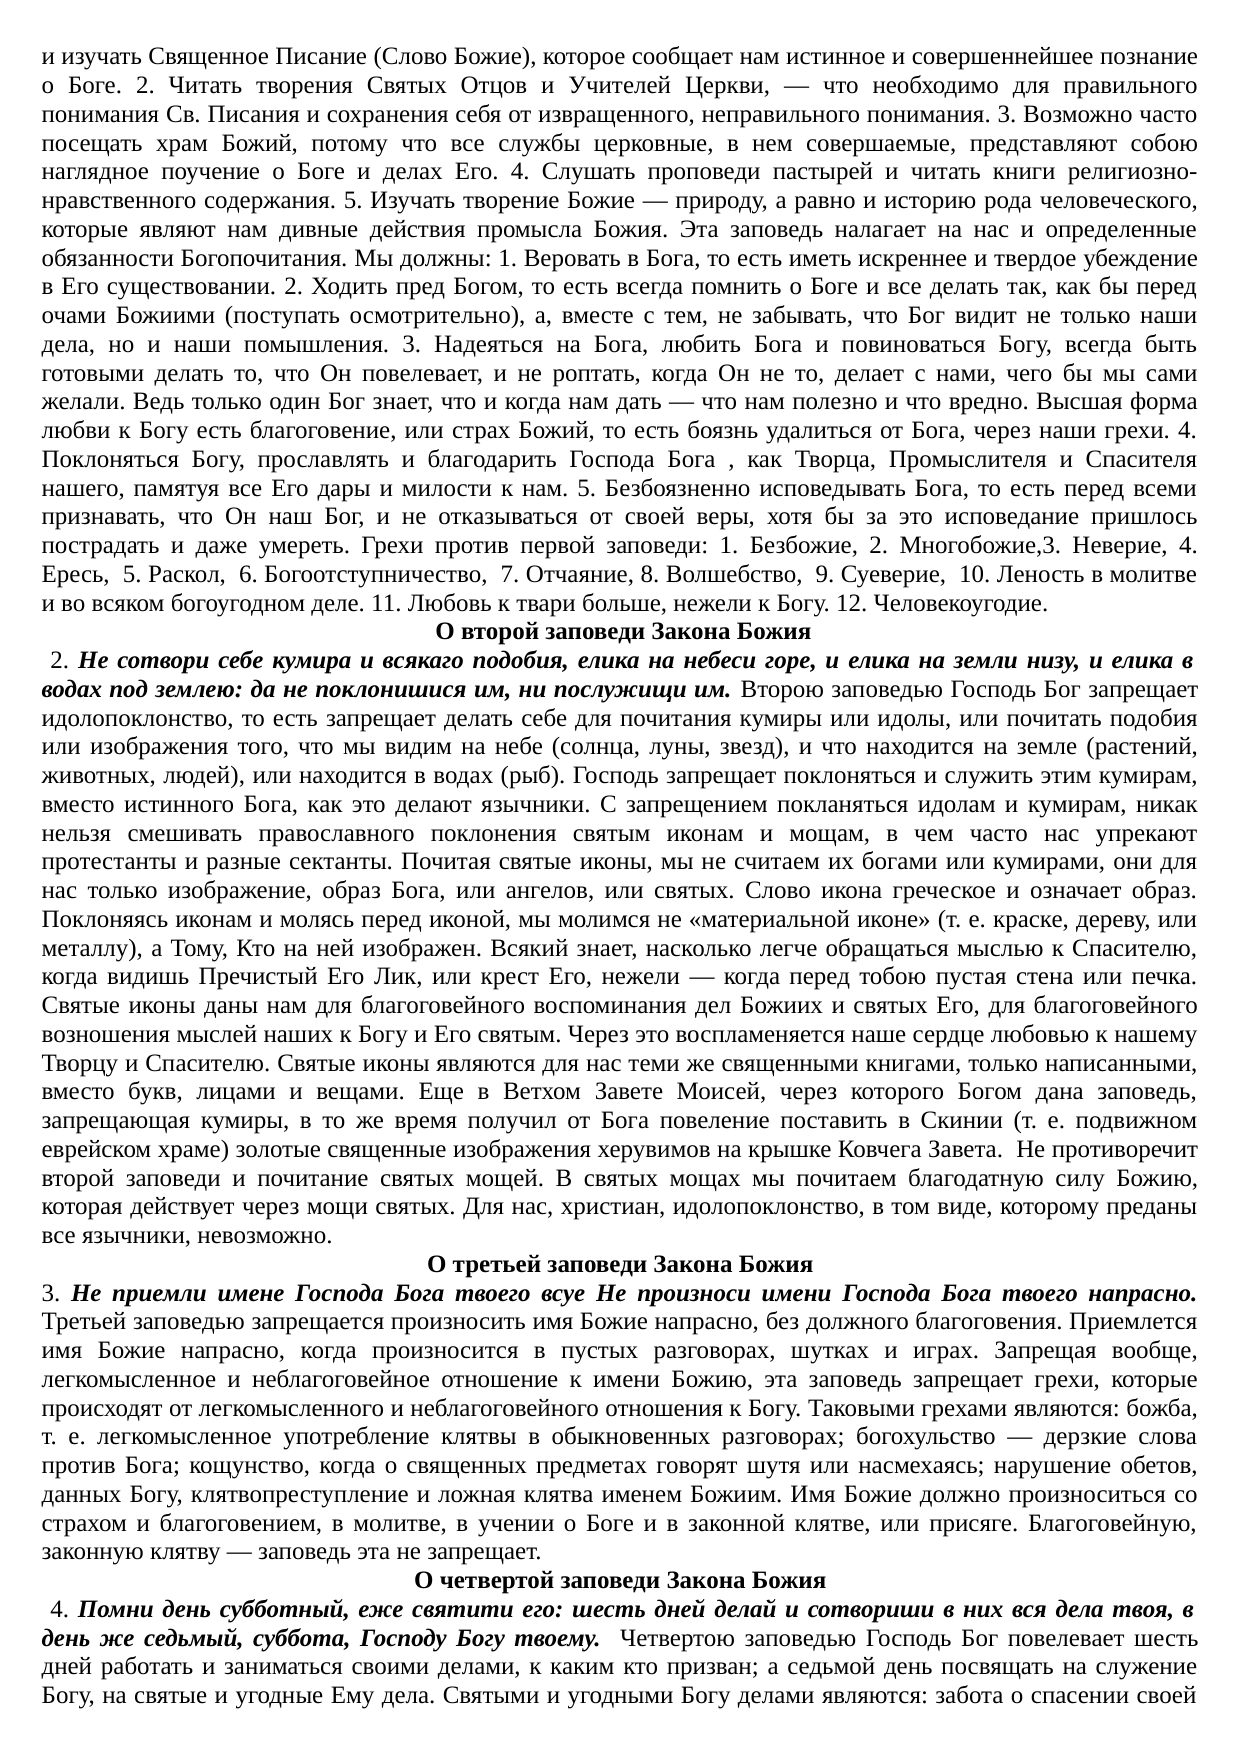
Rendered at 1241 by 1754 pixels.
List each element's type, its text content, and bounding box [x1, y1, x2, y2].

list 3. Не приемли имене Господа Бога твоего всуе Не произноси имени Господа Бога твоего напрасно. Третьей заповедью запрещается произносить имя Божие напрасно, без должного благоговения. Приемлется имя Божие напрасно, когда произносится в пустых разговорах, шутках и играх. Запрещая вообще, легкомысленное и неблагоговейное отношение к имени Божию, эта заповедь запрещает грехи, которые происходят от легкомысленного и неблагоговейного отношения к Богу. Таковыми грехами являются: божба, т. е. легкомысленное употребление клятвы в обыкновенных разговорах; богохульство — дерзкие слова против Бога; кощунство, когда о священных предметах говорят шутя или насмехаясь; нарушение обетов, данных Богу, клятвопреступление и ложная клятва именем Божиим. Имя Божие должно произноситься со страхом и благоговением, в молитве, в учении о Боге и в законной клятве, или присяге. Благоговейную, законную клятву — заповедь эта не запрещает. [41, 1278, 1199, 1565]
list 2. Не сотвори себе кумира и всякаго подобия, елика на небеси горе, и елика на земли низу, и елика в водах под землею: да не поклонишися им, ни послужищи им. Второю заповедью Господь Бог запрещает идолопоклонство, то есть запрещает делать себе для почитания кумиры или идолы, или почитать подобия или изображения того, что мы видим на небе (солнца, луны, звезд), и что находится на земле (растений, животных, людей), или находится в водах (рыб). Господь запрещает поклоняться и служить этим кумирам, вместо истинного Бога, как это делают язычники. С запрещением покланяться идолам и кумирам, никак нельзя смешивать православного поклонения святым иконам и мощам, в чем часто нас упрекают протестанты и разные сектанты. Почитая святые иконы, мы не считаем их богами или кумирами, они для нас только изображение, образ Бога, или ангелов, или святых. Слово икона греческое и означает образ. Поклоняясь иконам и молясь перед иконой, мы молимся не «материальной иконе» (т. е. краске, дереву, или металлу), а Тому, Кто на ней изображен. Всякий знает, насколько легче обращаться мыслью к Спасителю, когда видишь Пречистый Его Лик, или крест Его, нежели — когда перед тобою пустая стена или печка. Святые иконы даны нам для благоговейного воспоминания дел Божиих и святых Его, для благоговейного возношения мыслей наших к Богу и Его святым. Через это воспламеняется наше сердце любовью к нашему Творцу и Спасителю. Святые иконы являются для нас теми же священными книгами, только написанными, вместо букв, лицами и вещами. Еще в Ветхом Завете Моисей, через которого Богом дана заповедь, запрещающая кумиры, в то же время получил от Бога повеление поставить в Скинии (т. е. подвижном еврейском храме) золотые священные изображения херувимов на крышке Ковчега Завета. Не противоречит второй заповеди и почитание святых мощей. В святых мощах мы почитаем благодатную силу Божию, которая действует через мощи святых. Для нас, христиан, идолопоклонство, в том виде, которому преданы все язычники, невозможно. [41, 645, 1199, 1249]
list 4. Помни день субботный, еже святити его: шесть дней делай и сотвориши в них вся дела твоя, в день же седьмый, суббота, Господу Богу твоему. Четвертою заповедью Господь Бог повелевает шесть дней работать и заниматься своими делами, к каким кто призван; а седьмой день посвящать на служение Богу, на святые и угодные Ему дела. Святыми и угодными Богу делами являются: забота о спасении своей [41, 1594, 1199, 1709]
list О второй заповеди Закона Божия [41, 616, 1199, 645]
list и изучать Священное Писание (Слово Божие), которое сообщает нам истинное и совершеннейшее познание о Боге. 2. Читать творения Святых Отцов и Учителей Церкви, — что необходимо для правильного понимания Св. Писания и сохранения себя от извращенного, неправильного понимания. 3. Возможно часто посещать храм Божий, потому что все службы церковные, в нем совершаемые, представляют собою наглядное поучение о Боге и делах Его. 4. Слушать проповеди пастырей и читать книги религиозно-нравственного содержания. 5. Изучать творение Божие — природу, а равно и историю рода человеческого, которые являют нам дивные действия промысла Божия. Эта заповедь налагает на нас и определенные обязанности Богопочитания. Мы должны: 1. Веровать в Бога, то есть иметь искреннее и твердое убеждение в Его существовании. 2. Ходить пред Богом, то есть всегда помнить о Боге и все делать так, как бы перед очами Божиими (поступать осмотрительно), а, вместе с тем, не забывать, что Бог видит не только наши дела, но и наши помышления. 3. Надеяться на Бога, любить Бога и повиноваться Богу, всегда быть готовыми делать то, что Он повелевает, и не роптать, когда Он не то, делает с нами, чего бы мы сами желали. Ведь только один Бог знает, что и когда нам дать — что нам полезно и что вредно. Высшая форма любви к Богу есть благоговение, или страх Божий, то есть боязнь удалиться от Бога, через наши грехи. 4. Поклоняться Богу, прославлять и благодарить Господа Бога , как Творца, Промыслителя и Спасителя нашего, памятуя все Его дары и милости к нам. 5. Безбоязненно исповедывать Бога, то есть перед всеми признавать, что Он наш Бог, и не отказываться от своей веры, хотя бы за это исповедание пришлось пострадать и даже умереть. Грехи против первой заповеди: 1. Безбожие, 2. Многобожие,3. Неверие, 4. Ересь, 5. Раскол, 6. Богоотступничество, 7. Отчаяние, 8. Волшебство, 9. Суеверие, 10. Леность в молитве и во всяком богоугодном деле. 11. Любовь к твари больше, нежели к Богу. 12. Человекоугодие. [41, 41, 1199, 616]
list О третьей заповеди Закона Божия [41, 1249, 1199, 1278]
list О четвертой заповеди Закона Божия [41, 1565, 1199, 1594]
